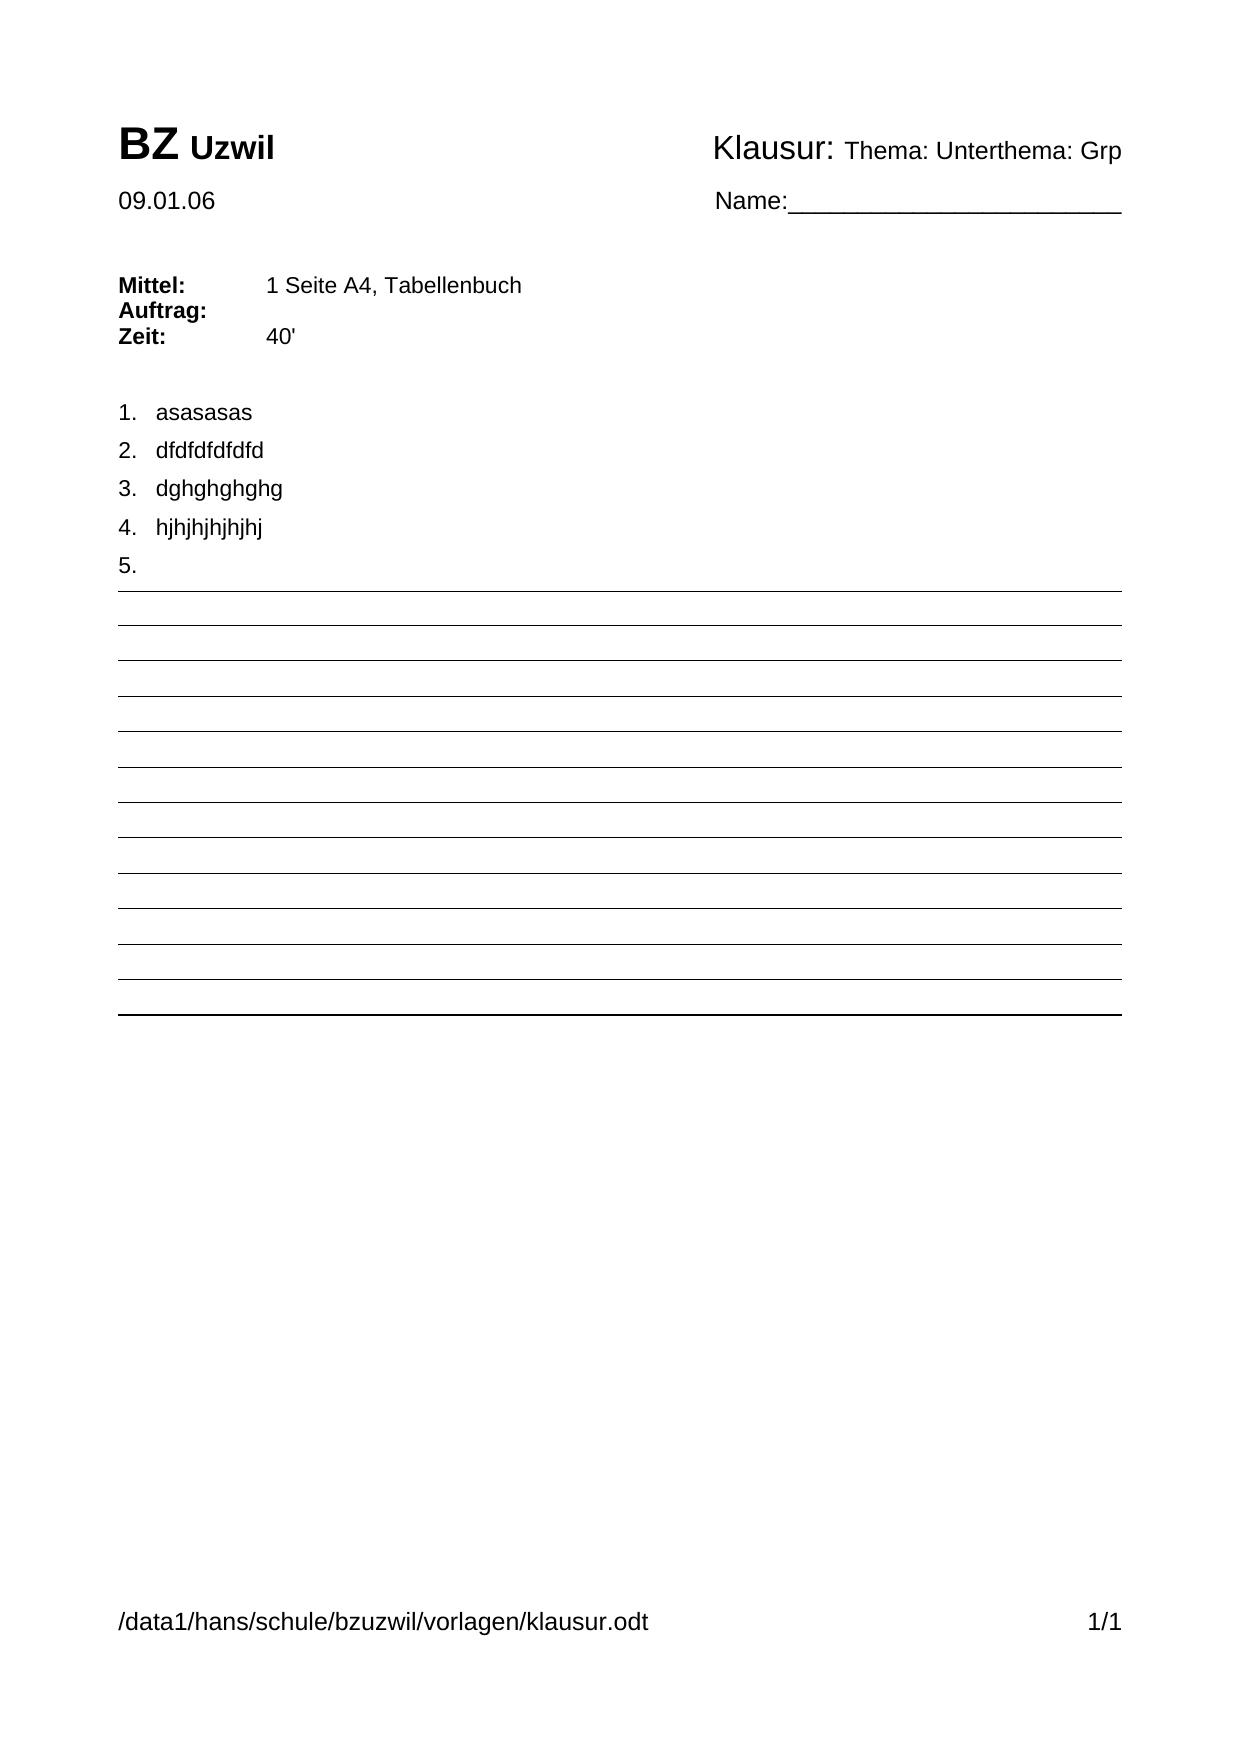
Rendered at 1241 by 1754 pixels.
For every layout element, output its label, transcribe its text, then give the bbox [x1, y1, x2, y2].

list hjhjhjhjhjhj [118, 514, 1122, 540]
table_cell [118, 661, 1122, 696]
text Auftrag: [118, 298, 1122, 324]
list dfdfdfdfdfd [118, 438, 1122, 464]
table_cell [118, 980, 1122, 1014]
table_cell [118, 909, 1122, 944]
list dghghghghg [118, 476, 1122, 502]
table_cell [118, 768, 1122, 802]
table_cell [118, 839, 1122, 873]
text Zeit: 40' [118, 324, 1122, 349]
table_cell [118, 945, 1122, 979]
list asasasas [118, 400, 1122, 426]
table_cell [118, 803, 1122, 837]
table_cell [118, 732, 1122, 767]
table_cell [118, 626, 1122, 660]
table_header [118, 592, 1122, 625]
table_cell [118, 697, 1122, 731]
text Mittel: 1 Seite A4, Tabellenbuch [118, 272, 1122, 298]
table_cell [118, 874, 1122, 908]
